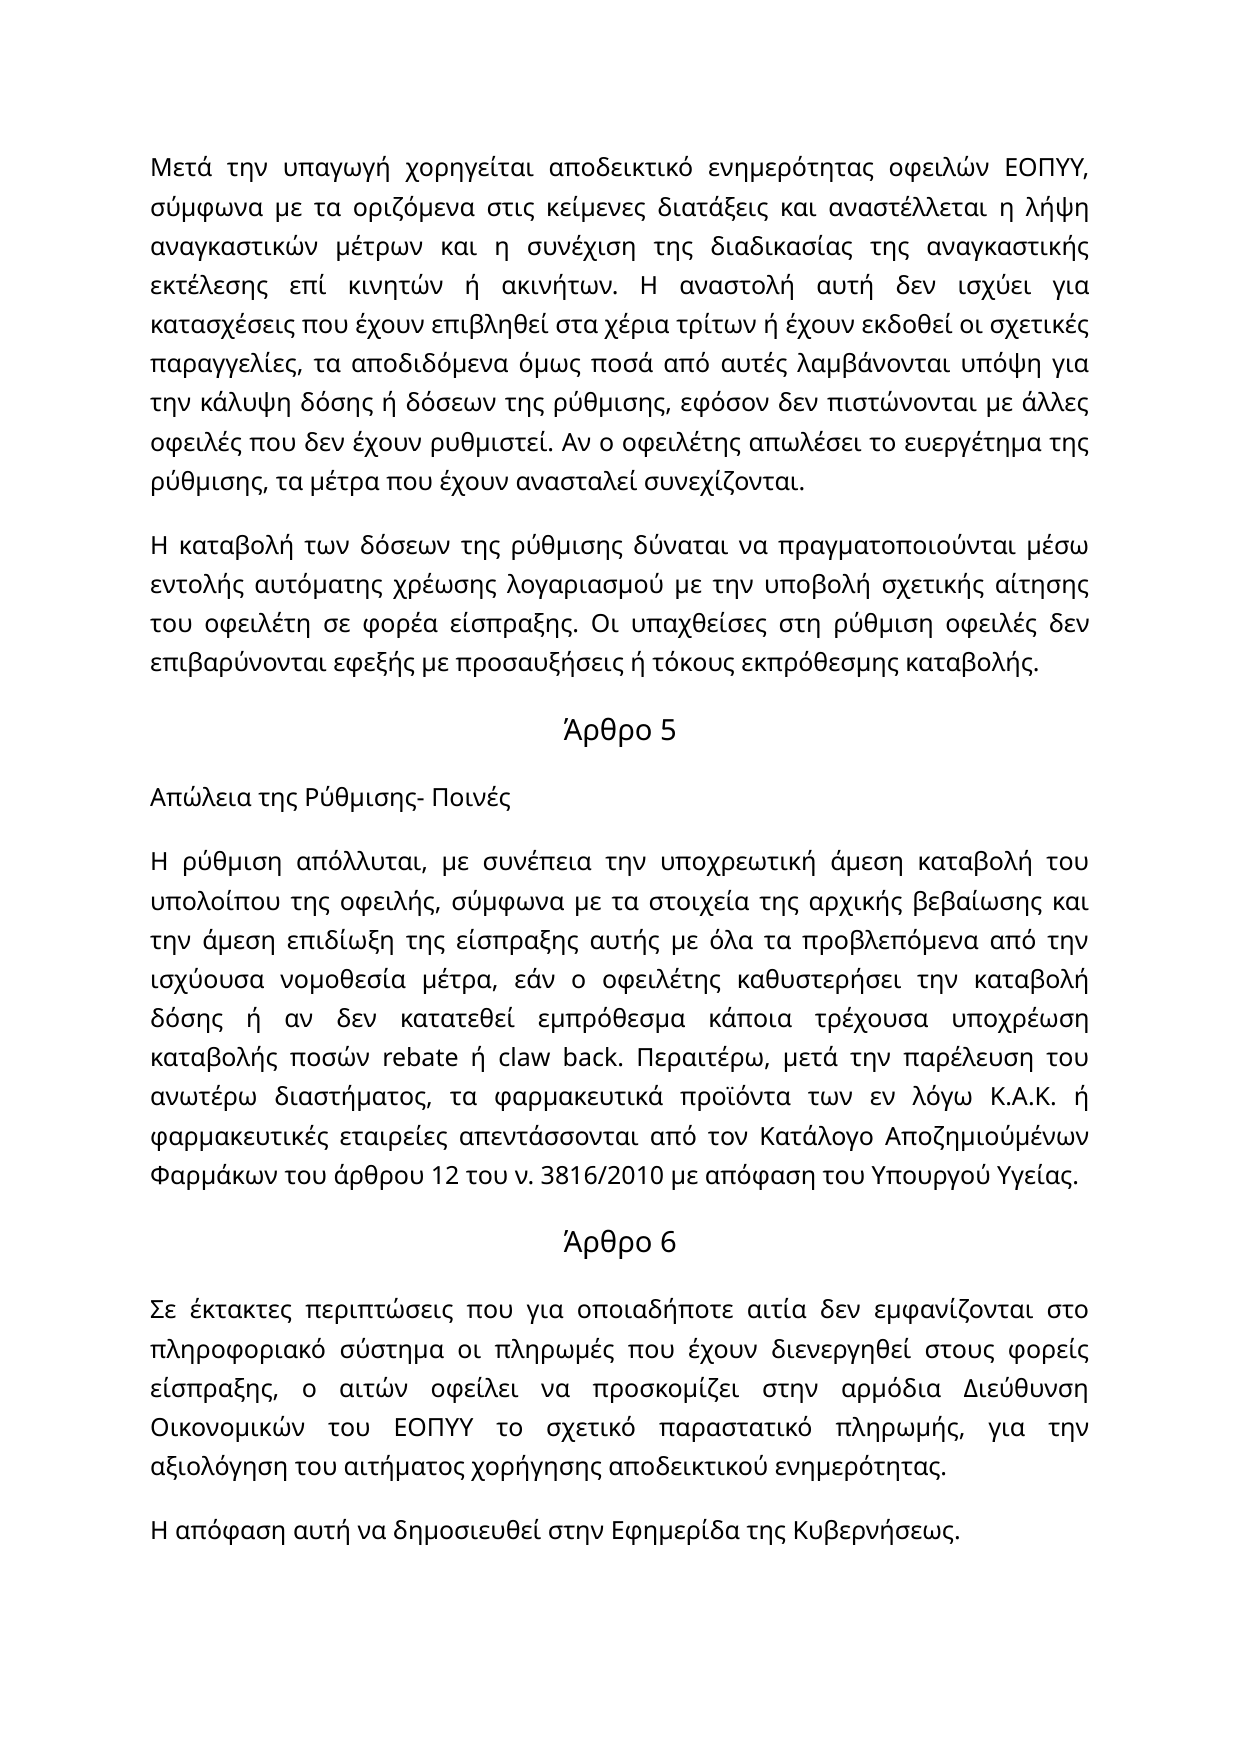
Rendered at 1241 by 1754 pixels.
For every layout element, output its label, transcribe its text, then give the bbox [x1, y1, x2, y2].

subtitle Άρθρο 6 [150, 1221, 1090, 1261]
subtitle Άρθρο 5 [150, 709, 1090, 749]
text Σε έκτακτες περιπτώσεις που για οποιαδήποτε αιτία δεν εμφανίζονται στο πληροφοριακό σύστημα οι πληρωμές που έχουν διενεργηθεί στους φορείς είσπραξης, ο αιτών οφείλει να προσκομίζει στην αρμόδια Διεύθυνση Οικονομικών του ΕΟΠΥΥ το σχετικό παραστατικό πληρωμής, για την αξιολόγηση του αιτήματος χορήγησης αποδεικτικού ενημερότητας. [150, 1292, 1090, 1483]
text Η ρύθμιση απόλλυται, με συνέπεια την υποχρεωτική άμεση καταβολή του υπολοίπου της οφειλής, σύμφωνα με τα στοιχεία της αρχικής βεβαίωσης και την άμεση επιδίωξη της είσπραξης αυτής με όλα τα προβλεπόμενα από την ισχύουσα νομοθεσία μέτρα, εάν ο οφειλέτης καθυστερήσει την καταβολή δόσης ή αν δεν κατατεθεί εμπρόθεσμα κάποια τρέχουσα υποχρέωση καταβολής ποσών rebate ή claw back. Περαιτέρω, μετά την παρέλευση του ανωτέρω διαστήματος, τα φαρμακευτικά προϊόντα των εν λόγω Κ.Α.Κ. ή φαρμακευτικές εταιρείες απεντάσσονται από τον Κατάλογο Αποζημιούμένων Φαρμάκων του άρθρου 12 του ν. 3816/2010 με απόφαση του Υπουργού Υγείας. [150, 844, 1090, 1191]
text Απώλεια της Ρύθμισης- Ποινές [150, 780, 1090, 814]
text Μετά την υπαγωγή χορηγείται αποδεικτικό ενημερότητας οφειλών ΕΟΠΥΥ, σύμφωνα με τα οριζόμενα στις κείμενες διατάξεις και αναστέλλεται η λήψη αναγκαστικών μέτρων και η συνέχιση της διαδικασίας της αναγκαστικής εκτέλεσης επί κινητών ή ακινήτων. Η αναστολή αυτή δεν ισχύει για κατασχέσεις που έχουν επιβληθεί στα χέρια τρίτων ή έχουν εκδοθεί οι σχετικές παραγγελίες, τα αποδιδόμενα όμως ποσά από αυτές λαμβάνονται υπόψη για την κάλυψη δόσης ή δόσεων της ρύθμισης, εφόσον δεν πιστώνονται με άλλες οφειλές που δεν έχουν ρυθμιστεί. Αν ο οφειλέτης απωλέσει το ευεργέτημα της ρύθμισης, τα μέτρα που έχουν ανασταλεί συνεχίζονται. [150, 150, 1090, 497]
text Η καταβολή των δόσεων της ρύθμισης δύναται να πραγματοποιούνται μέσω εντολής αυτόματης χρέωσης λογαριασμού με την υποβολή σχετικής αίτησης του οφειλέτη σε φορέα είσπραξης. Οι υπαχθείσες στη ρύθμιση οφειλές δεν επιβαρύνονται εφεξής με προσαυξήσεις ή τόκους εκπρόθεσμης καταβολής. [150, 527, 1090, 679]
text Η απόφαση αυτή να δημοσιευθεί στην Εφημερίδα της Κυβερνήσεως. [150, 1513, 1090, 1547]
